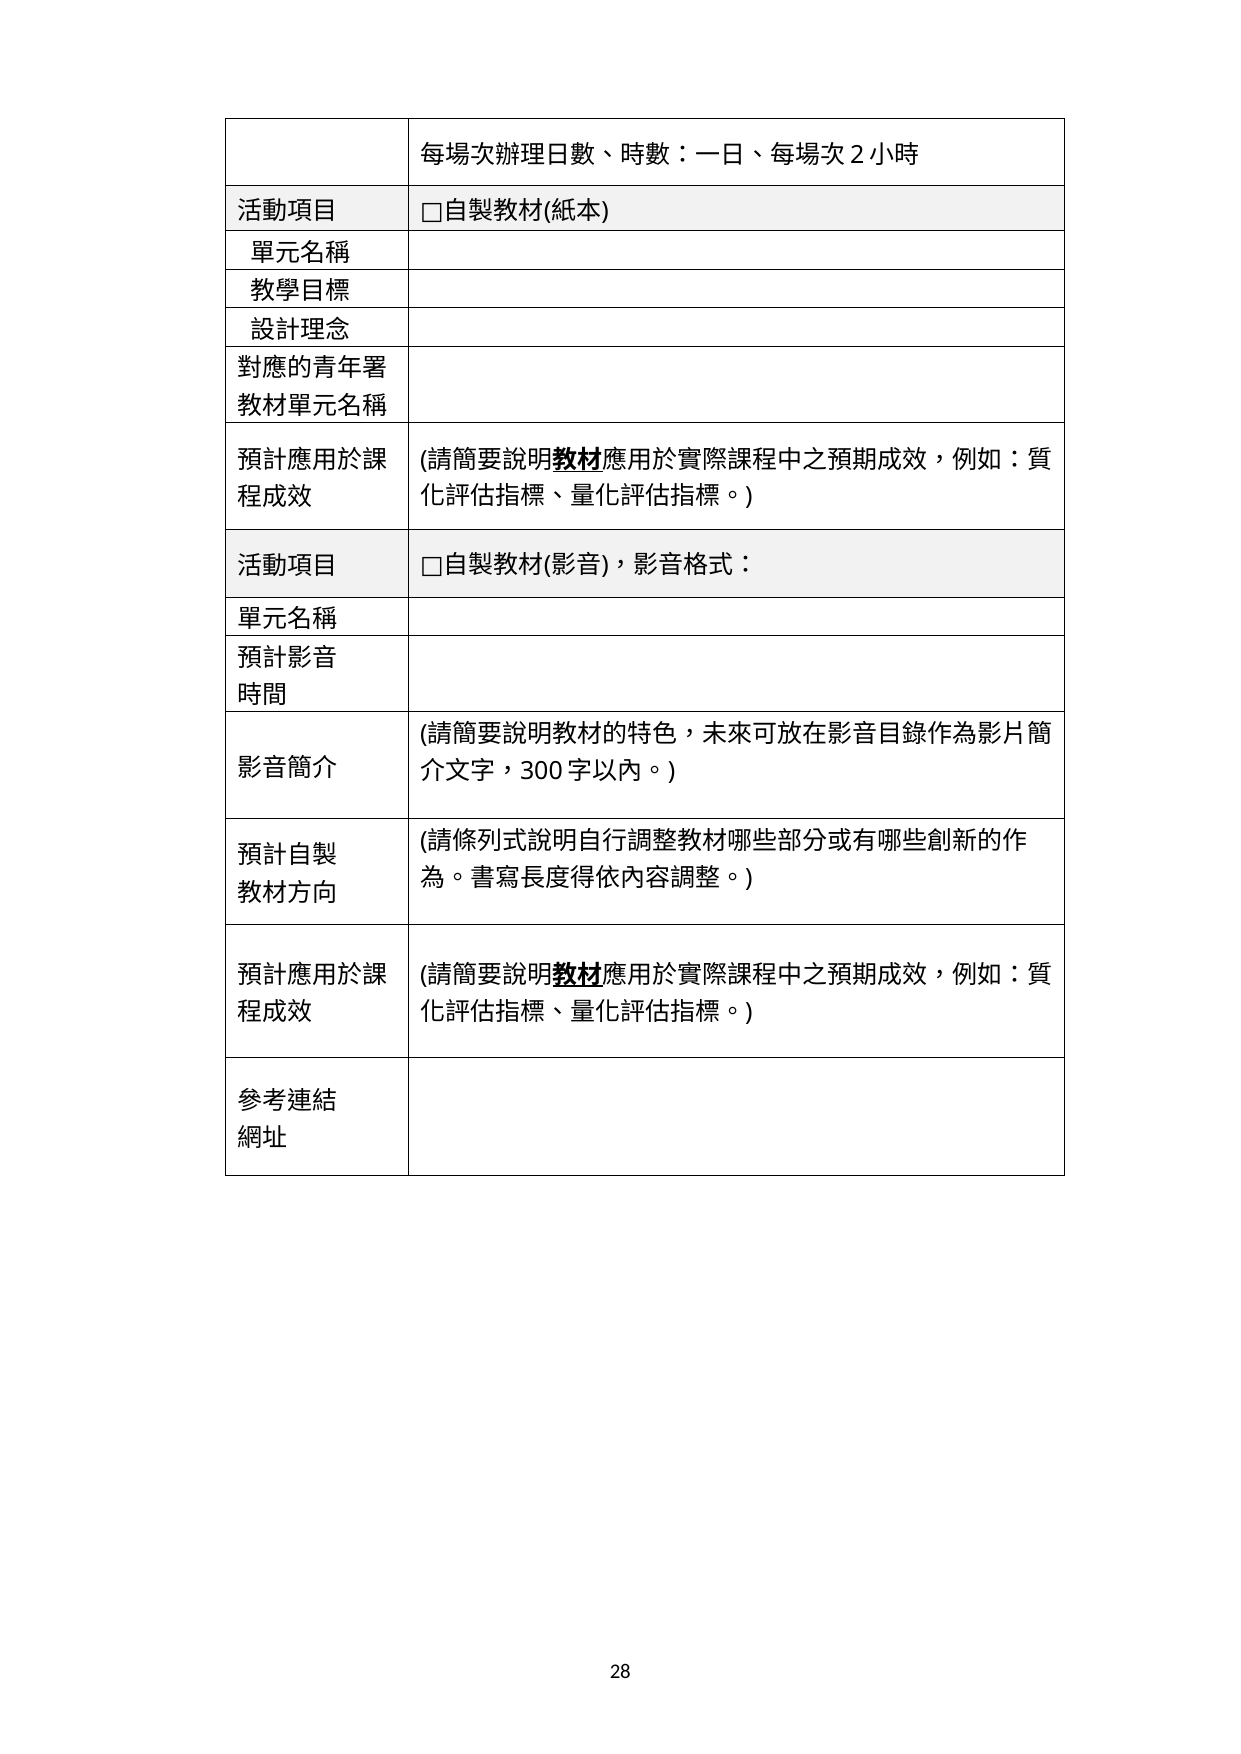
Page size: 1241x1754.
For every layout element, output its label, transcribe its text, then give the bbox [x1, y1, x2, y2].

table_cell (請條列式說明自行調整教材哪些部分或有哪些創新的作為。書寫長度得依內容調整。) [409, 819, 1064, 923]
table_cell (請簡要說明教材應用於實際課程中之預期成效，例如：質化評估指標、量化評估指標。) [409, 925, 1064, 1057]
table_cell [409, 636, 1064, 711]
table_cell [409, 308, 1064, 346]
table_cell □自製教材(紙本) [409, 186, 1064, 230]
table_cell 教學目標 [226, 270, 408, 307]
table_cell [409, 598, 1064, 635]
table_cell (請簡要說明教材的特色，未來可放在影音目錄作為影片簡介文字，300字以內。) [409, 712, 1064, 818]
table_cell 影音簡介 [226, 712, 408, 818]
table_cell 活動項目 [226, 530, 408, 597]
table_cell (請簡要說明教材應用於實際課程中之預期成效，例如：質化評估指標、量化評估指標。) [409, 423, 1064, 529]
table_cell 對應的青年署教材單元名稱 [226, 347, 408, 422]
table_cell [409, 1058, 1064, 1175]
table_cell 單元名稱 [226, 598, 408, 635]
table_cell [409, 231, 1064, 269]
table_cell 預計自製 教材方向 [226, 819, 408, 923]
table_cell 參考連結 網址 [226, 1058, 408, 1175]
table_cell 預計影音 時間 [226, 636, 408, 711]
table_cell [226, 119, 408, 185]
table_cell 預計應用於課程成效 [226, 423, 408, 529]
table_cell □自製教材(影音)，影音格式： [409, 530, 1064, 597]
table_cell 設計理念 [226, 308, 408, 346]
table_cell 活動項目 [226, 186, 408, 230]
table_cell [409, 270, 1064, 307]
table_cell [409, 347, 1064, 422]
table_cell 每場次辦理日數、時數：一日、每場次2小時 [409, 119, 1064, 185]
table_cell 單元名稱 [226, 231, 408, 269]
table_cell 預計應用於課程成效 [226, 925, 408, 1057]
